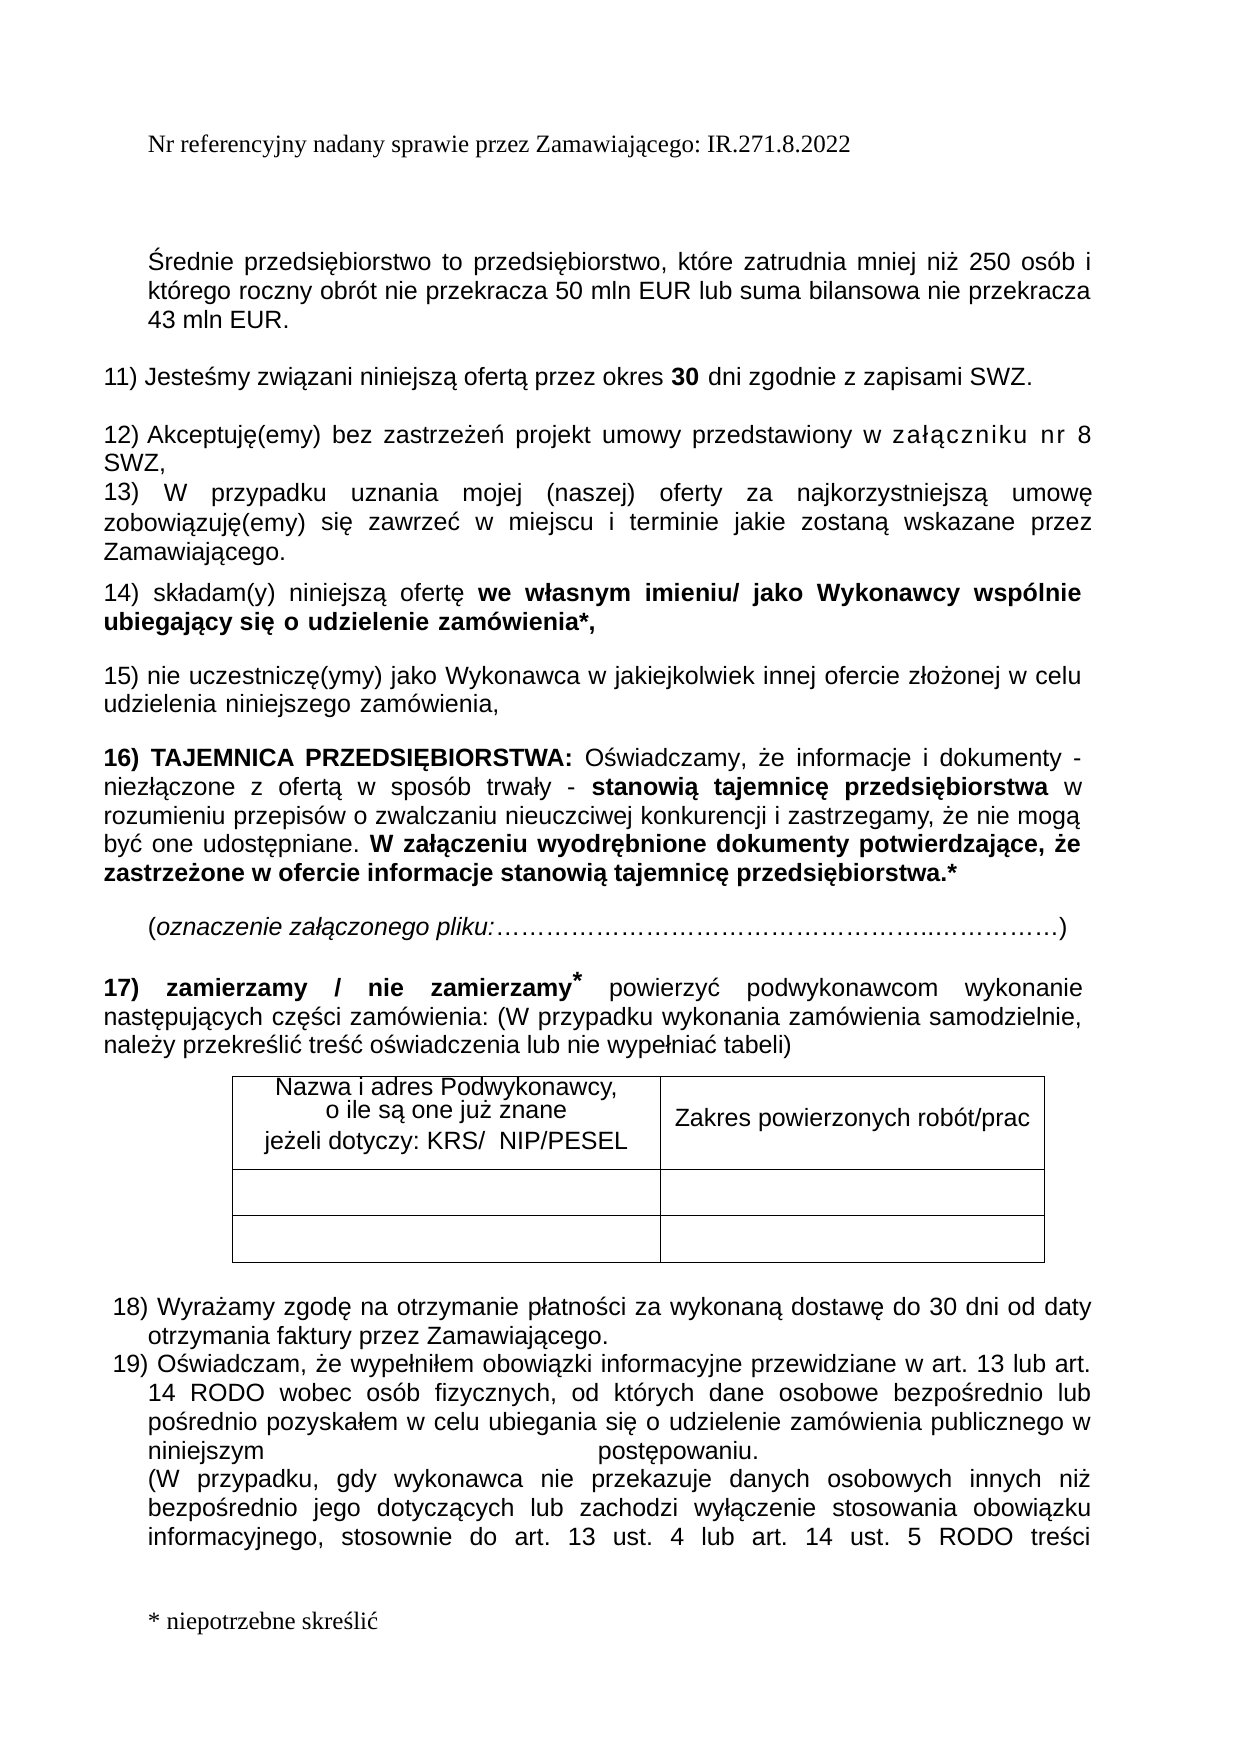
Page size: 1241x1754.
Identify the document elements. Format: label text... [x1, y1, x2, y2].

text Średnie przedsiębiorstwo to przedsiębiorstwo, które zatrudnia mniej niż 250 osób i którego roczny obrót nie przekracza 50 mln EUR lub suma bilansowa nie przekracza 43 mln EUR. [148, 247, 1093, 333]
text 17) zamierzamy / nie zamierzamy* powierzyć podwykonawcom wykonanie następujących części zamówienia: (W przypadku wykonania zamówienia samodzielnie, należy przekreślić treść oświadczenia lub nie wypełniać tabeli) [103, 966, 1083, 1059]
table_cell [661, 1170, 1044, 1215]
table_header Zakres powierzonych robót/prac [661, 1077, 1044, 1168]
table_cell [661, 1216, 1044, 1262]
text 14) składam(y) niniejszą ofertę we własnym imieniu/ jako Wykonawcy wspólnie ubiegający się o udzielenie zamówienia*, [103, 578, 1082, 636]
table_header Nazwa i adres Podwykonawcy, o ile są one już znane jeżeli dotyczy: KRS/ NIP/PESEL [233, 1077, 660, 1168]
text (oznaczenie załączonego pliku:……………………………………………..……………) [148, 912, 1093, 941]
table_cell [233, 1170, 660, 1215]
text 19) Oświadczam, że wypełniłem obowiązki informacyjne przewidziane w art. 13 lub art. 14 RODO wobec osób fizycznych, od których dane osobowe bezpośrednio lub pośrednio pozyskałem w celu ubiegania się o udzielenie zamówienia publicznego w niniejszym postępowaniu. (W przypadku, gdy wykonawca nie przekazuje danych osobowych innych niż bezpośrednio jego dotyczących lub zachodzi wyłączenie stosowania obowiązku informacyjnego, stosownie do art. 13 ust. 4 lub art. 14 ust. 5 RODO treści [112, 1349, 1093, 1551]
text 12) Akceptuję(emy) bez zastrzeżeń projekt umowy przedstawiony w załączniku nr 8 SWZ, [103, 419, 1093, 477]
text 16) TAJEMNICA PRZEDSIĘBIORSTWA: Oświadczamy, że informacje i dokumenty - niezłączone z ofertą w sposób trwały - stanowią tajemnicę przedsiębiorstwa w rozumieniu przepisów o zwalczaniu nieuczciwej konkurencji i zastrzegamy, że nie mogą być one udostępniane. W załączeniu wyodrębnione dokumenty potwierdzające, że zastrzeżone w ofercie informacje stanowią tajemnicę przedsiębiorstwa.* [103, 743, 1082, 887]
text 15) nie uczestniczę(ymy) jako Wykonawca w jakiejkolwiek innej ofercie złożonej w celu udzielenia niniejszego zamówienia, [103, 661, 1082, 718]
text 11) Jesteśmy związani niniejszą ofertą przez okres 30 dni zgodnie z zapisami SWZ. [103, 362, 1093, 391]
text 13) W przypadku uznania mojej (naszej) oferty za najkorzystniejszą umowę zobowiązuję(emy) się zawrzeć w miejscu i terminie jakie zostaną wskazane przez Zamawiającego. [103, 477, 1093, 566]
table_cell [233, 1216, 660, 1262]
text 18) Wyrażamy zgodę na otrzymanie płatności za wykonaną dostawę do 30 dni od daty otrzymania faktury przez Zamawiającego. [112, 1292, 1093, 1349]
